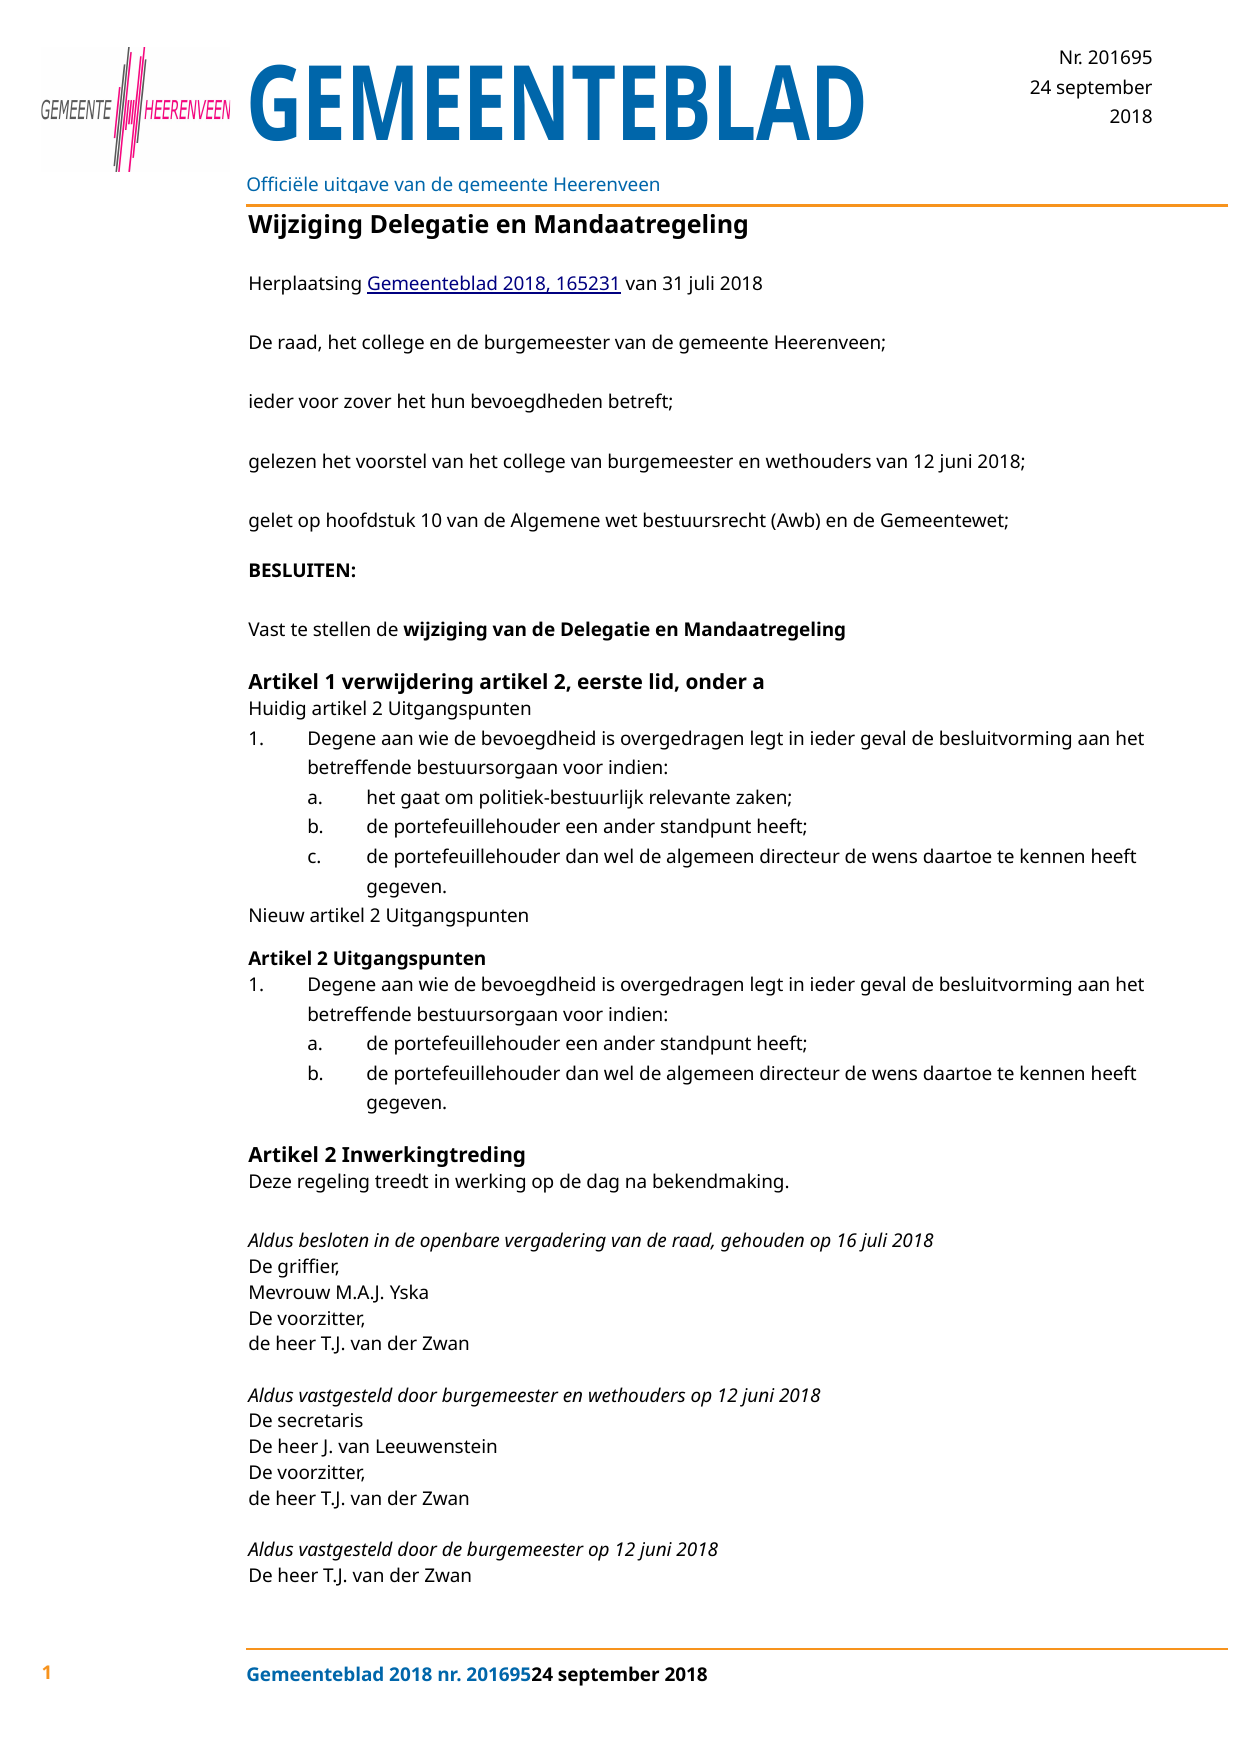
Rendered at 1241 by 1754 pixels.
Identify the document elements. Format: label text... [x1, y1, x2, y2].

text De raad, het college en de burgemeester van de gemeente Heerenveen; [248, 329, 1152, 355]
list het gaat om politiek-bestuurlijk relevante zaken; [307, 784, 1152, 810]
text Aldus vastgesteld door de burgemeester op 12 juni 2018 [248, 1536, 1152, 1562]
text ieder voor zover het hun bevoegdheden betreft; [248, 389, 1152, 414]
text Vast te stellen de wijziging van de Delegatie en Mandaatregeling [248, 616, 1152, 642]
text de heer T.J. van der Zwan [248, 1331, 1152, 1356]
text BESLUITEN: [248, 557, 1152, 583]
text Herplaatsing Gemeenteblad 2018, 165231 van 31 juli 2018 [248, 270, 1152, 296]
text De heer J. van Leeuwenstein [248, 1433, 1152, 1459]
list de portefeuillehouder een ander standpunt heeft; [307, 1030, 1152, 1056]
text Wijziging Delegatie en Mandaatregeling [248, 207, 1152, 241]
text Artikel 2 Uitgangspunten [248, 946, 1152, 971]
list de portefeuillehouder een ander standpunt heeft; [307, 814, 1152, 839]
text gelezen het voorstel van het college van burgemeester en wethouders van 12 juni 2018; [248, 448, 1152, 473]
text Mevrouw M.A.J. Yska [248, 1279, 1152, 1305]
text De griffier, [248, 1253, 1152, 1279]
text Artikel 2 Inwerkingtreding [248, 1140, 1152, 1168]
text De voorzitter, [248, 1305, 1152, 1331]
text gelet op hoofdstuk 10 van de Algemene wet bestuursrecht (Awb) en de Gemeentewet; [248, 507, 1152, 533]
text Aldus besloten in de openbare vergadering van de raad, gehouden op 16 juli 2018 [248, 1228, 1152, 1253]
list de portefeuillehouder dan wel de algemeen directeur de wens daartoe te kennen heeft gegeven. [307, 1060, 1152, 1115]
text Aldus vastgesteld door burgemeester en wethouders op 12 juni 2018 [248, 1382, 1152, 1408]
text Deze regeling treedt in werking op de dag na bekendmaking. [248, 1168, 1152, 1194]
list Degene aan wie de bevoegdheid is overgedragen legt in ieder geval de besluitvorming aan het betreffende bestuursorgaan voor indien: [248, 971, 1152, 1027]
text de heer T.J. van der Zwan [248, 1485, 1152, 1511]
text De heer T.J. van der Zwan [248, 1562, 1152, 1588]
text De secretaris [248, 1408, 1152, 1433]
picture [41, 47, 231, 172]
text Nieuw artikel 2 Uitgangspunten [248, 902, 1152, 928]
list Degene aan wie de bevoegdheid is overgedragen legt in ieder geval de besluitvorming aan het betreffende bestuursorgaan voor indien: [248, 725, 1152, 780]
text De voorzitter, [248, 1459, 1152, 1485]
list de portefeuillehouder dan wel de algemeen directeur de wens daartoe te kennen heeft gegeven. [307, 843, 1152, 898]
text Huidig artikel 2 Uitgangspunten [248, 695, 1152, 721]
text Artikel 1 verwijdering artikel 2, eerste lid, onder a [248, 667, 1152, 695]
